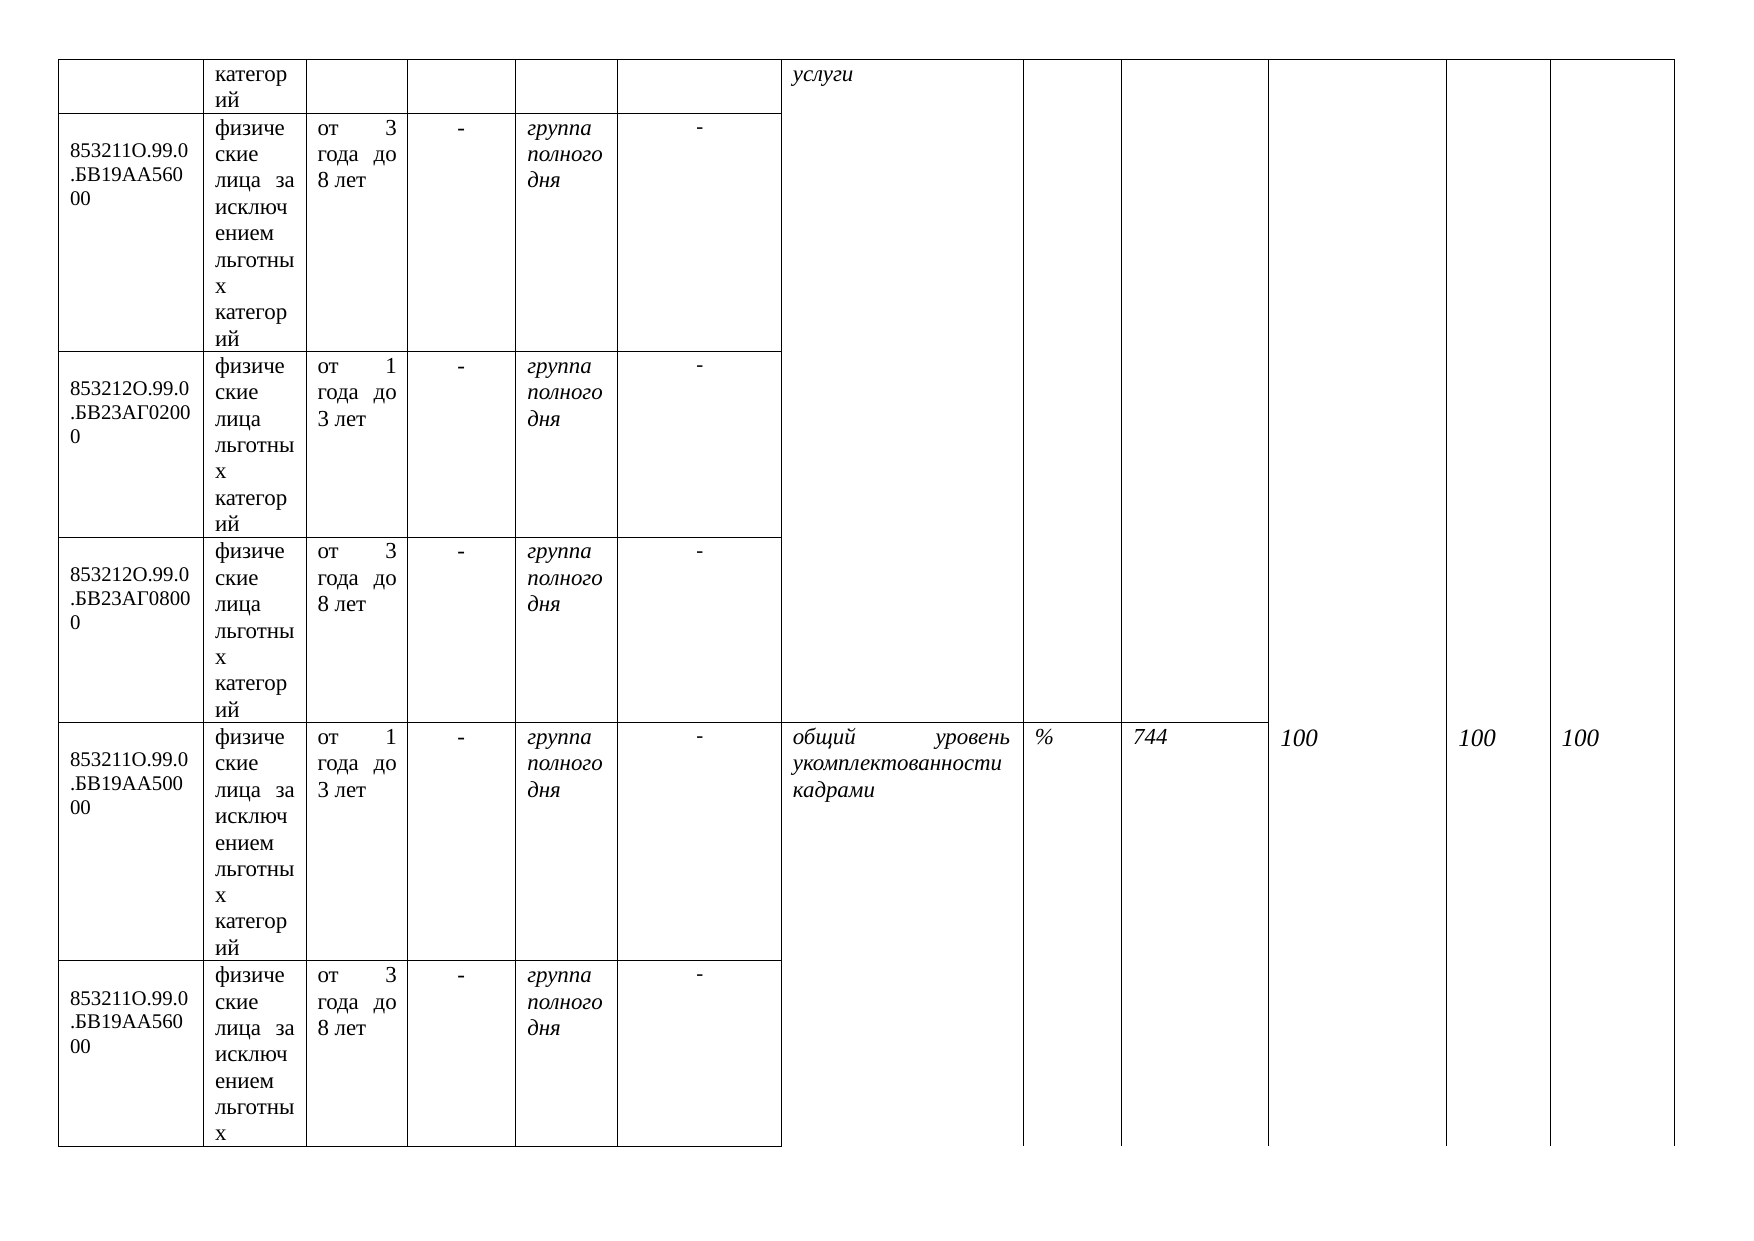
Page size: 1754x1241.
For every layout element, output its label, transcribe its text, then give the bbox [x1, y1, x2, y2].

table_cell [1551, 60, 1674, 722]
table_cell общий уровень укомплектованности кадрами [782, 723, 1023, 1146]
table_cell [1269, 60, 1446, 722]
table_cell 744 [1122, 723, 1268, 1146]
table_cell - [408, 60, 515, 113]
table_cell - [408, 114, 515, 351]
table_cell 853211О.99.0.БВ19АА50000 [59, 723, 203, 960]
table_cell 100 [1447, 722, 1550, 1146]
table_cell [516, 60, 617, 113]
table_cell - [408, 352, 515, 537]
table_cell [307, 60, 407, 113]
table_cell группа полного дня [516, 961, 617, 1146]
table_cell 100 [1269, 722, 1446, 1146]
table_cell 853212О.99.0.БВ23АГ02000 [59, 352, 203, 537]
table_cell - [618, 352, 781, 537]
table_cell - [618, 60, 781, 113]
table_cell 853211О.99.0.БВ19АА56000 [59, 114, 203, 351]
table_cell услуги [782, 60, 1023, 722]
table_cell категорий [204, 60, 306, 113]
table_cell % [1024, 723, 1121, 1146]
table_cell - [618, 723, 781, 960]
table_cell 100 [1551, 722, 1674, 1146]
table_cell от 3 года до 8 лет [307, 114, 407, 351]
table_cell физические лица льготных категорий [204, 352, 306, 537]
table_cell 853211О.99.0.БВ19АА56000 [59, 961, 203, 1146]
table_cell группа полного дня [516, 352, 617, 537]
table_cell - [618, 961, 781, 1146]
table_cell физические лица за исключением льготных [204, 961, 306, 1146]
table_cell - [408, 723, 515, 960]
table_cell - [408, 538, 515, 722]
table_cell физические лица льготных категорий [204, 538, 306, 722]
table_cell - [618, 538, 781, 722]
table_cell от 1 года до 3 лет [307, 352, 407, 537]
table_cell - [618, 114, 781, 351]
table_cell - [408, 961, 515, 1146]
table_cell группа полного дня [516, 538, 617, 722]
table_cell от 3 года до 8 лет [307, 538, 407, 722]
table_cell [1024, 60, 1121, 722]
table_cell 853212О.99.0.БВ23АГ08000 [59, 538, 203, 722]
table_cell от 1 года до 3 лет [307, 723, 407, 960]
table_cell [59, 60, 203, 113]
table_cell группа полного дня [516, 723, 617, 960]
table_cell от 3 года до 8 лет [307, 961, 407, 1146]
table_cell физические лица за исключением льготных категорий [204, 723, 306, 960]
table_cell [1122, 60, 1268, 722]
table_cell группа полного дня [516, 114, 617, 351]
table_cell [1447, 60, 1550, 722]
table_cell физические лица за исключением льготных категорий [204, 114, 306, 351]
